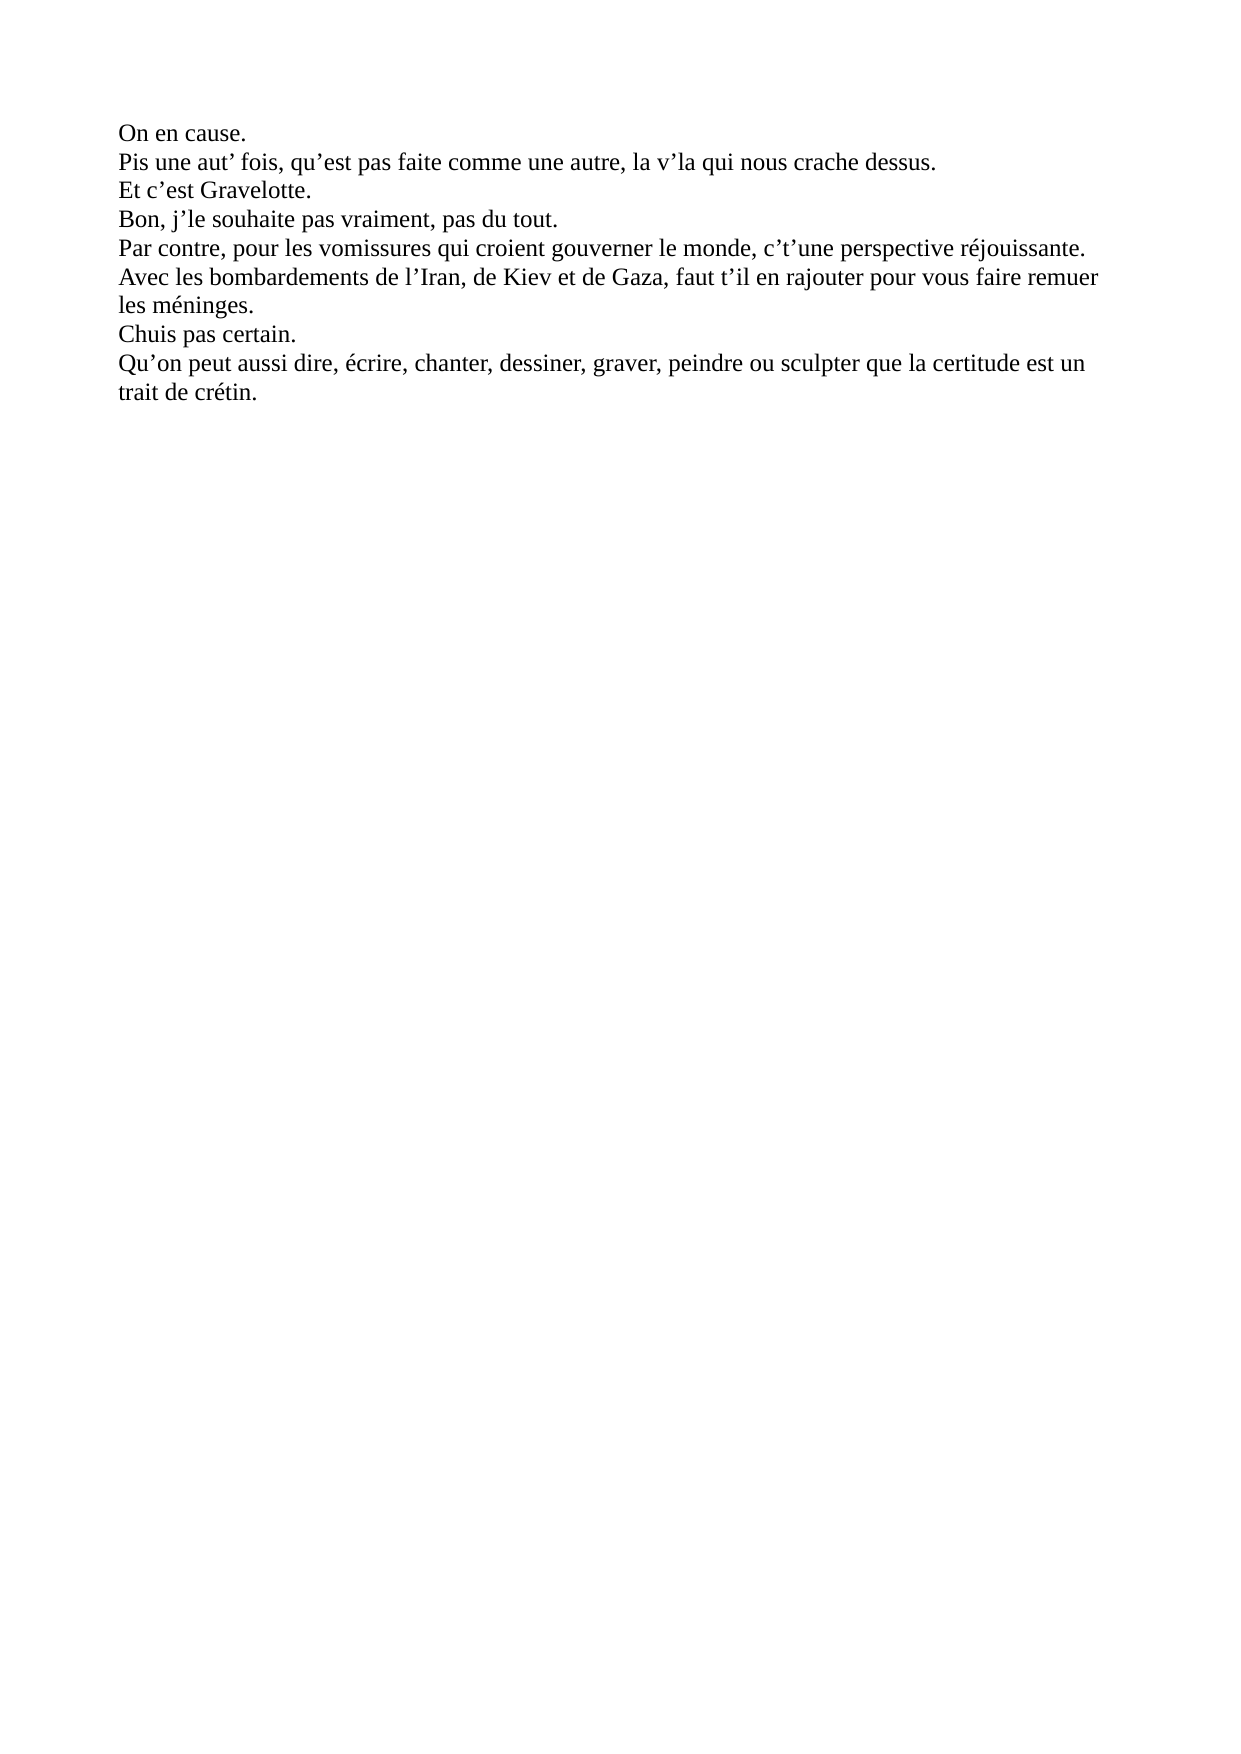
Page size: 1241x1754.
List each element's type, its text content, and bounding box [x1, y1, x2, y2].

text Qu’on peut aussi dire, écrire, chanter, dessiner, graver, peindre ou sculpter que la certitude est un trait de crétin. [118, 348, 1122, 406]
text Pis une aut’ fois, qu’est pas faite comme une autre, la v’la qui nous crache dessus. [118, 147, 1122, 176]
text Avec les bombardements de l’Iran, de Kiev et de Gaza, faut t’il en rajouter pour vous faire remuer les méninges. [118, 262, 1122, 319]
text Bon, j’le souhaite pas vraiment, pas du tout. [118, 204, 1122, 233]
text On en cause. [118, 118, 1122, 147]
text Par contre, pour les vomissures qui croient gouverner le monde, c’t’une perspective réjouissante. [118, 233, 1122, 262]
text Chuis pas certain. [118, 319, 1122, 348]
text Et c’est Gravelotte. [118, 176, 1122, 204]
